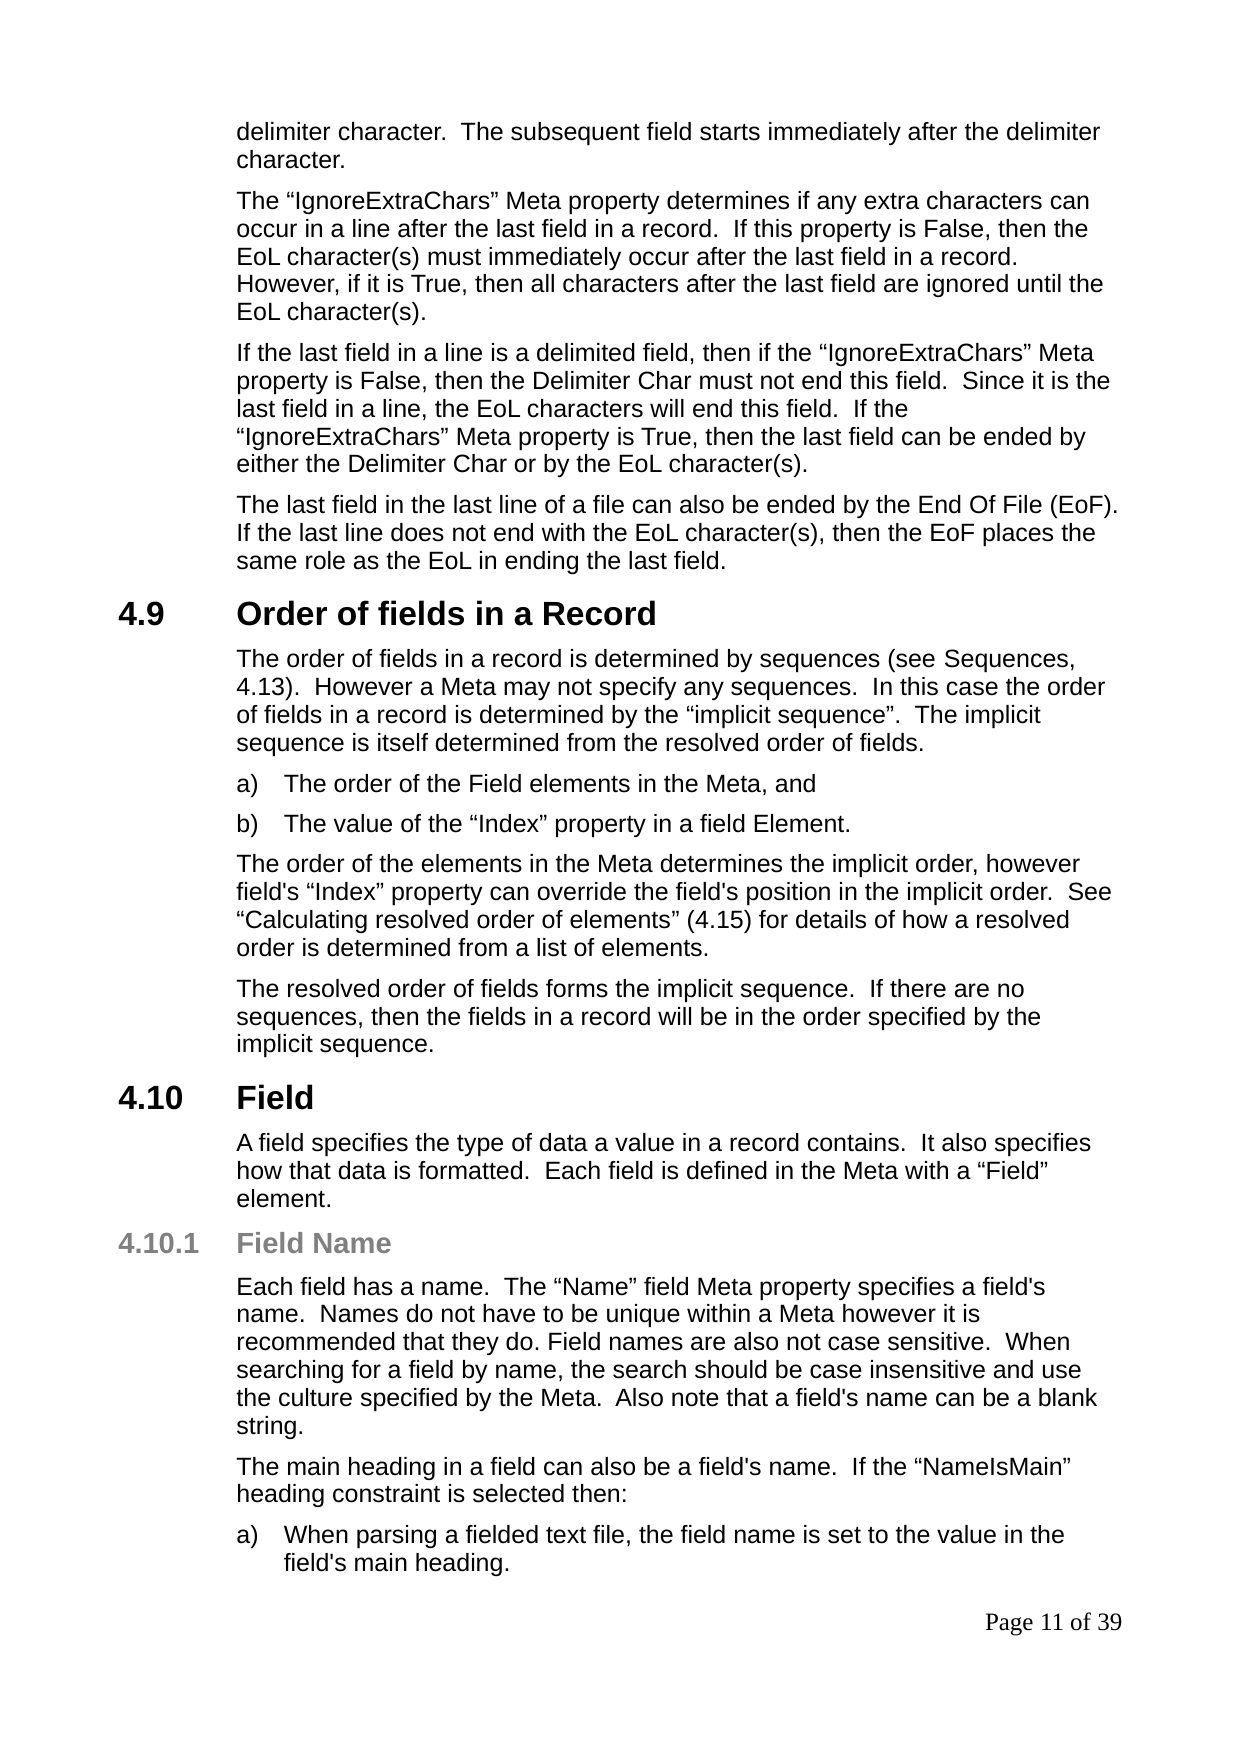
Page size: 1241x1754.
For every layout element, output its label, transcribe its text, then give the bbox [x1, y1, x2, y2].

text A field specifies the type of data a value in a record contains. It also specifies how that data is formatted. Each field is defined in the Meta with a “Field” element. [236, 1129, 1122, 1213]
subtitle Order of fields in a Record [118, 595, 1122, 633]
text delimiter character. The subsequent field starts immediately after the delimiter character. [236, 118, 1122, 174]
text If the last field in a line is a delimited field, then if the “IgnoreExtraChars” Meta property is False, then the Delimiter Char must not end this field. Since it is the last field in a line, the EoL characters will end this field. If the “IgnoreExtraChars” Meta property is True, then the last field can be ended by either the Delimiter Char or by the EoL character(s). [236, 338, 1122, 478]
text The main heading in a field can also be a field's name. If the “NameIsMain” heading constraint is selected then: [236, 1452, 1122, 1508]
list When parsing a fielded text file, the field name is set to the value in the field's main heading. [236, 1521, 1122, 1577]
list The value of the “Index” property in a field Element. [236, 810, 1122, 838]
text Each field has a name. The “Name” field Meta property specifies a field's name. Names do not have to be unique within a Meta however it is recommended that they do. Field names are also not case sensitive. When searching for a field by name, the search should be case insensitive and use the culture specified by the Meta. Also note that a field's name can be a blank string. [236, 1272, 1122, 1440]
text The “IgnoreExtraChars” Meta property determines if any extra characters can occur in a line after the last field in a record. If this property is False, then the EoL character(s) must immediately occur after the last field in a record. However, if it is True, then all characters after the last field are ignored until the EoL character(s). [236, 186, 1122, 326]
text The order of the elements in the Meta determines the implicit order, however field's “Index” property can override the field's position in the implicit order. See “Calculating resolved order of elements” (4.15) for details of how a resolved order is determined from a list of elements. [236, 850, 1122, 962]
text The resolved order of fields forms the implicit sequence. If there are no sequences, then the fields in a record will be in the order specified by the implicit sequence. [236, 974, 1122, 1058]
list The order of the Field elements in the Meta, and [236, 769, 1122, 797]
text The last field in the last line of a file can also be ended by the End Of File (EoF). If the last line does not end with the EoL character(s), then the EoF places the same role as the EoL in ending the last field. [236, 491, 1122, 574]
subtitle Field Name [118, 1227, 1122, 1260]
text The order of fields in a record is determined by sequences (see Sequences, 4.13). However a Meta may not specify any sequences. In this case the order of fields in a record is determined by the “implicit sequence”. The implicit sequence is itself determined from the resolved order of fields. [236, 645, 1122, 757]
subtitle Field [118, 1079, 1122, 1116]
